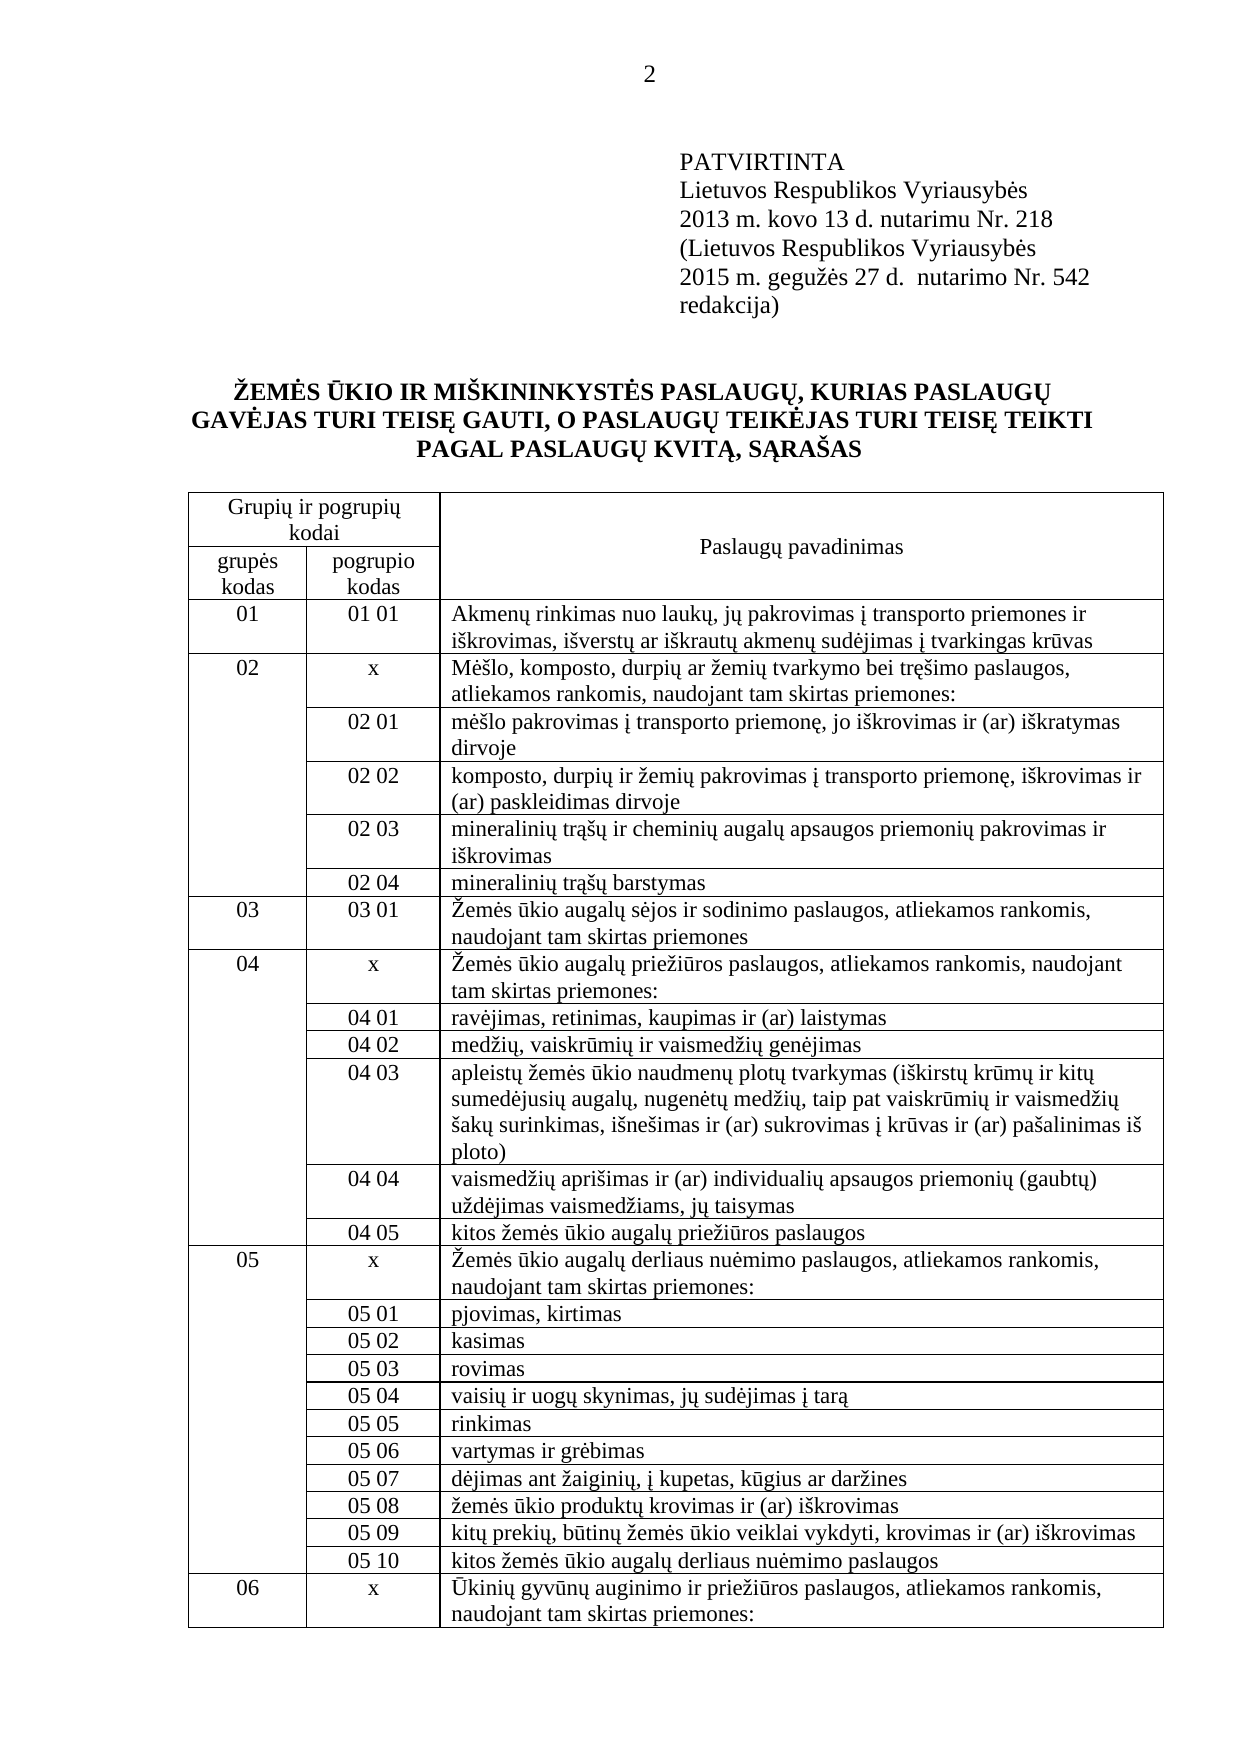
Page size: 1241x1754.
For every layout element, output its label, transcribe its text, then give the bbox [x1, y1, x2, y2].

table_cell 05 04 [307, 1383, 439, 1409]
table_cell ravėjimas, retinimas, kaupimas ir (ar) laistymas [441, 1004, 1163, 1030]
table_cell x [307, 1574, 439, 1627]
table_cell mineralinių trąšų ir cheminių augalų apsaugos priemonių pakrovimas ir iškrovimas [441, 815, 1163, 868]
table_cell 04 01 [307, 1004, 439, 1030]
table_cell 05 03 [307, 1355, 439, 1381]
table_cell 05 [189, 1246, 306, 1573]
table_header Grupių ir pogrupių kodai [189, 493, 439, 546]
table_cell pogrupio kodas [307, 547, 439, 599]
text ŽEMĖS ŪKIO IR MIŠKININKYSTĖS PASLAUGŲ, KURIAS PASLAUGŲ GAVĖJAS TURI TEISĘ GAUTI, O PASLAUGŲ TEIKĖJAS TURI TEISĘ TEIKTI PAGAL PASLAUGŲ KVITĄ, SĄRAŠAS [177, 377, 1107, 463]
table_cell mineralinių trąšų barstymas [441, 869, 1163, 896]
table_cell rinkimas [441, 1410, 1163, 1436]
table_header Paslaugų pavadinimas [441, 493, 1163, 599]
table_cell Žemės ūkio augalų priežiūros paslaugos, atliekamos rankomis, naudojant tam skirtas priemones: [441, 950, 1163, 1003]
table_cell 05 01 [307, 1300, 439, 1327]
table_cell kitos žemės ūkio augalų derliaus nuėmimo paslaugos [441, 1547, 1163, 1573]
table_cell 05 05 [307, 1410, 439, 1436]
table_cell vartymas ir grėbimas [441, 1437, 1163, 1463]
table_cell pjovimas, kirtimas [441, 1300, 1163, 1327]
table_cell x [307, 950, 439, 1003]
table_cell 01 [189, 600, 306, 653]
table_cell 02 02 [307, 762, 439, 814]
table_cell dėjimas ant žaiginių, į kupetas, kūgius ar daržines [441, 1465, 1163, 1491]
table_cell 05 08 [307, 1492, 439, 1518]
table_cell komposto, durpių ir žemių pakrovimas į transporto priemonę, iškrovimas ir (ar) paskleidimas dirvoje [441, 762, 1163, 814]
table_cell x [307, 654, 439, 707]
table_cell mėšlo pakrovimas į transporto priemonę, jo iškrovimas ir (ar) iškratymas dirvoje [441, 708, 1163, 761]
table_cell medžių, vaiskrūmių ir vaismedžių genėjimas [441, 1031, 1163, 1058]
table_cell Akmenų rinkimas nuo laukų, jų pakrovimas į transporto priemones ir iškrovimas, išverstų ar iškrautų akmenų sudėjimas į tvarkingas krūvas [441, 600, 1163, 653]
table_cell 02 01 [307, 708, 439, 761]
table_cell Mėšlo, komposto, durpių ar žemių tvarkymo bei tręšimo paslaugos, atliekamos rankomis, naudojant tam skirtas priemones: [441, 654, 1163, 707]
table_cell 05 10 [307, 1547, 439, 1573]
table_cell 04 02 [307, 1031, 439, 1058]
table_cell 04 [189, 950, 306, 1245]
table_cell 04 03 [307, 1059, 439, 1164]
table_cell rovimas [441, 1355, 1163, 1381]
table_cell 05 06 [307, 1437, 439, 1463]
table_cell 05 02 [307, 1328, 439, 1354]
table_cell 01 01 [307, 600, 439, 653]
table_cell kasimas [441, 1328, 1163, 1354]
table_cell 04 04 [307, 1165, 439, 1218]
table_cell 03 [189, 897, 306, 949]
table_cell 02 04 [307, 869, 439, 896]
table_cell 05 09 [307, 1519, 439, 1546]
table_cell 06 [189, 1574, 306, 1627]
table_cell 02 03 [307, 815, 439, 868]
table_cell Žemės ūkio augalų derliaus nuėmimo paslaugos, atliekamos rankomis, naudojant tam skirtas priemones: [441, 1246, 1163, 1299]
table_cell x [307, 1246, 439, 1299]
table_cell 04 05 [307, 1219, 439, 1245]
table_cell apleistų žemės ūkio naudmenų plotų tvarkymas (iškirstų krūmų ir kitų sumedėjusių augalų, nugenėtų medžių, taip pat vaiskrūmių ir vaismedžių šakų surinkimas, išnešimas ir (ar) sukrovimas į krūvas ir (ar) pašalinimas iš ploto) [441, 1059, 1163, 1164]
table_cell žemės ūkio produktų krovimas ir (ar) iškrovimas [441, 1492, 1163, 1518]
table_cell 02 [189, 654, 306, 896]
table_cell 05 07 [307, 1465, 439, 1491]
table_cell 03 01 [307, 897, 439, 949]
table_cell Žemės ūkio augalų sėjos ir sodinimo paslaugos, atliekamos rankomis, naudojant tam skirtas priemones [441, 897, 1163, 949]
table_cell grupės kodas [189, 547, 306, 599]
table_cell kitų prekių, būtinų žemės ūkio veiklai vykdyti, krovimas ir (ar) iškrovimas [441, 1519, 1163, 1546]
table_cell vaisių ir uogų skynimas, jų sudėjimas į tarą [441, 1383, 1163, 1409]
table_cell Ūkinių gyvūnų auginimo ir priežiūros paslaugos, atliekamos rankomis, naudojant tam skirtas priemones: [441, 1574, 1163, 1627]
table_cell vaismedžių aprišimas ir (ar) individualių apsaugos priemonių (gaubtų) uždėjimas vaismedžiams, jų taisymas [441, 1165, 1163, 1218]
table_cell kitos žemės ūkio augalų priežiūros paslaugos [441, 1219, 1163, 1245]
text PATVIRTINTA Lietuvos Respublikos Vyriausybės 2013 m. kovo 13 d. nutarimu Nr. 218 (Lietuvos Respublikos Vyriausybės 2015 m. gegužės 27 d. nutarimo Nr. 542 redakcija) [679, 147, 1122, 319]
